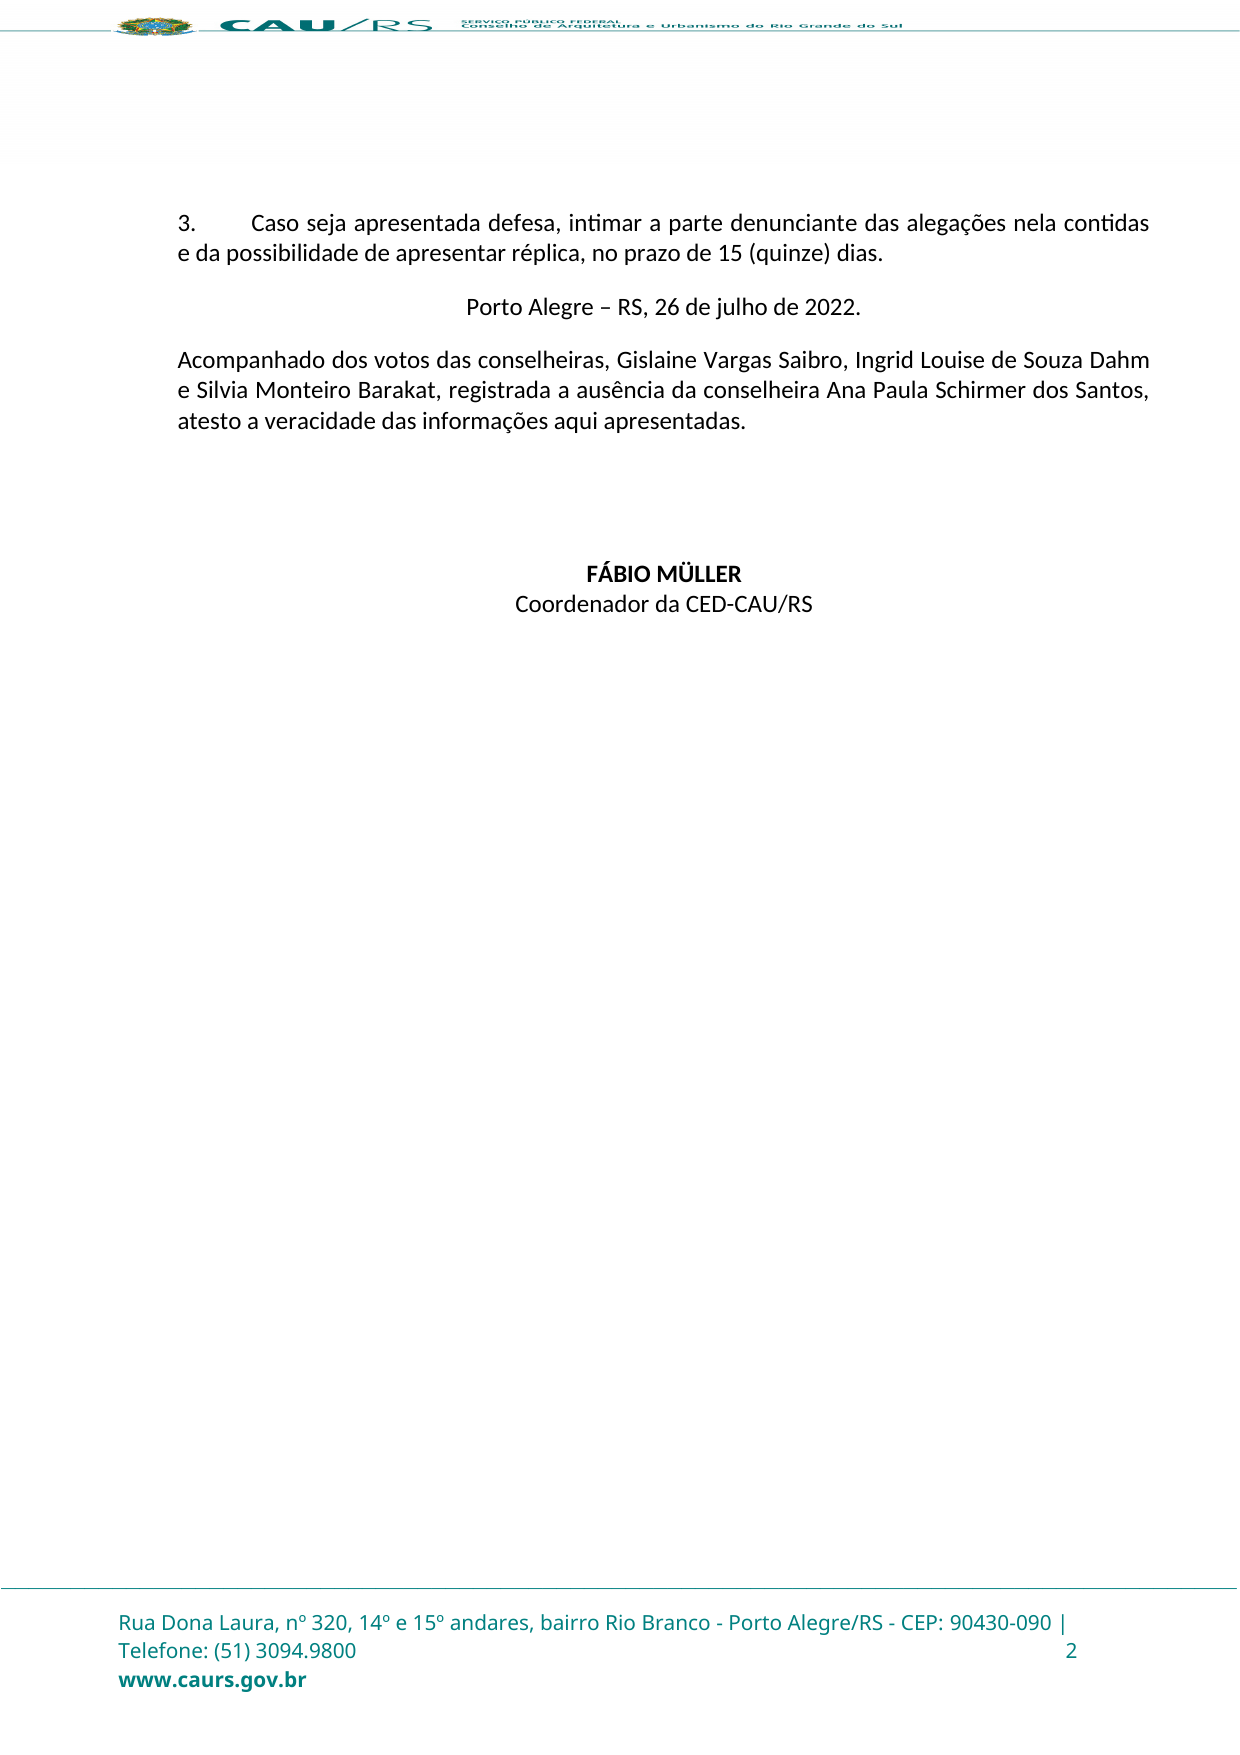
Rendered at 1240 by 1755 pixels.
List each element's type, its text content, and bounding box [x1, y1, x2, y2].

text Coordenador da CED-CAU/RS [177, 588, 1151, 619]
text Acompanhado dos votos das conselheiras, Gislaine Vargas Saibro, Ingrid Louise de Souza Dahm e Silvia Monteiro Barakat, registrada a ausência da conselheira Ana Paula Schirmer dos Santos, atesto a veracidade das informações aqui apresentadas. [177, 344, 1151, 436]
text Porto Alegre – RS, 26 de julho de 2022. [177, 291, 1151, 321]
list Caso seja apresentada defesa, intimar a parte denunciante das alegações nela contidas e da possibilidade de apresentar réplica, no prazo de 15 (quinze) dias. [177, 207, 1151, 268]
text FÁBIO MÜLLER [177, 558, 1151, 588]
